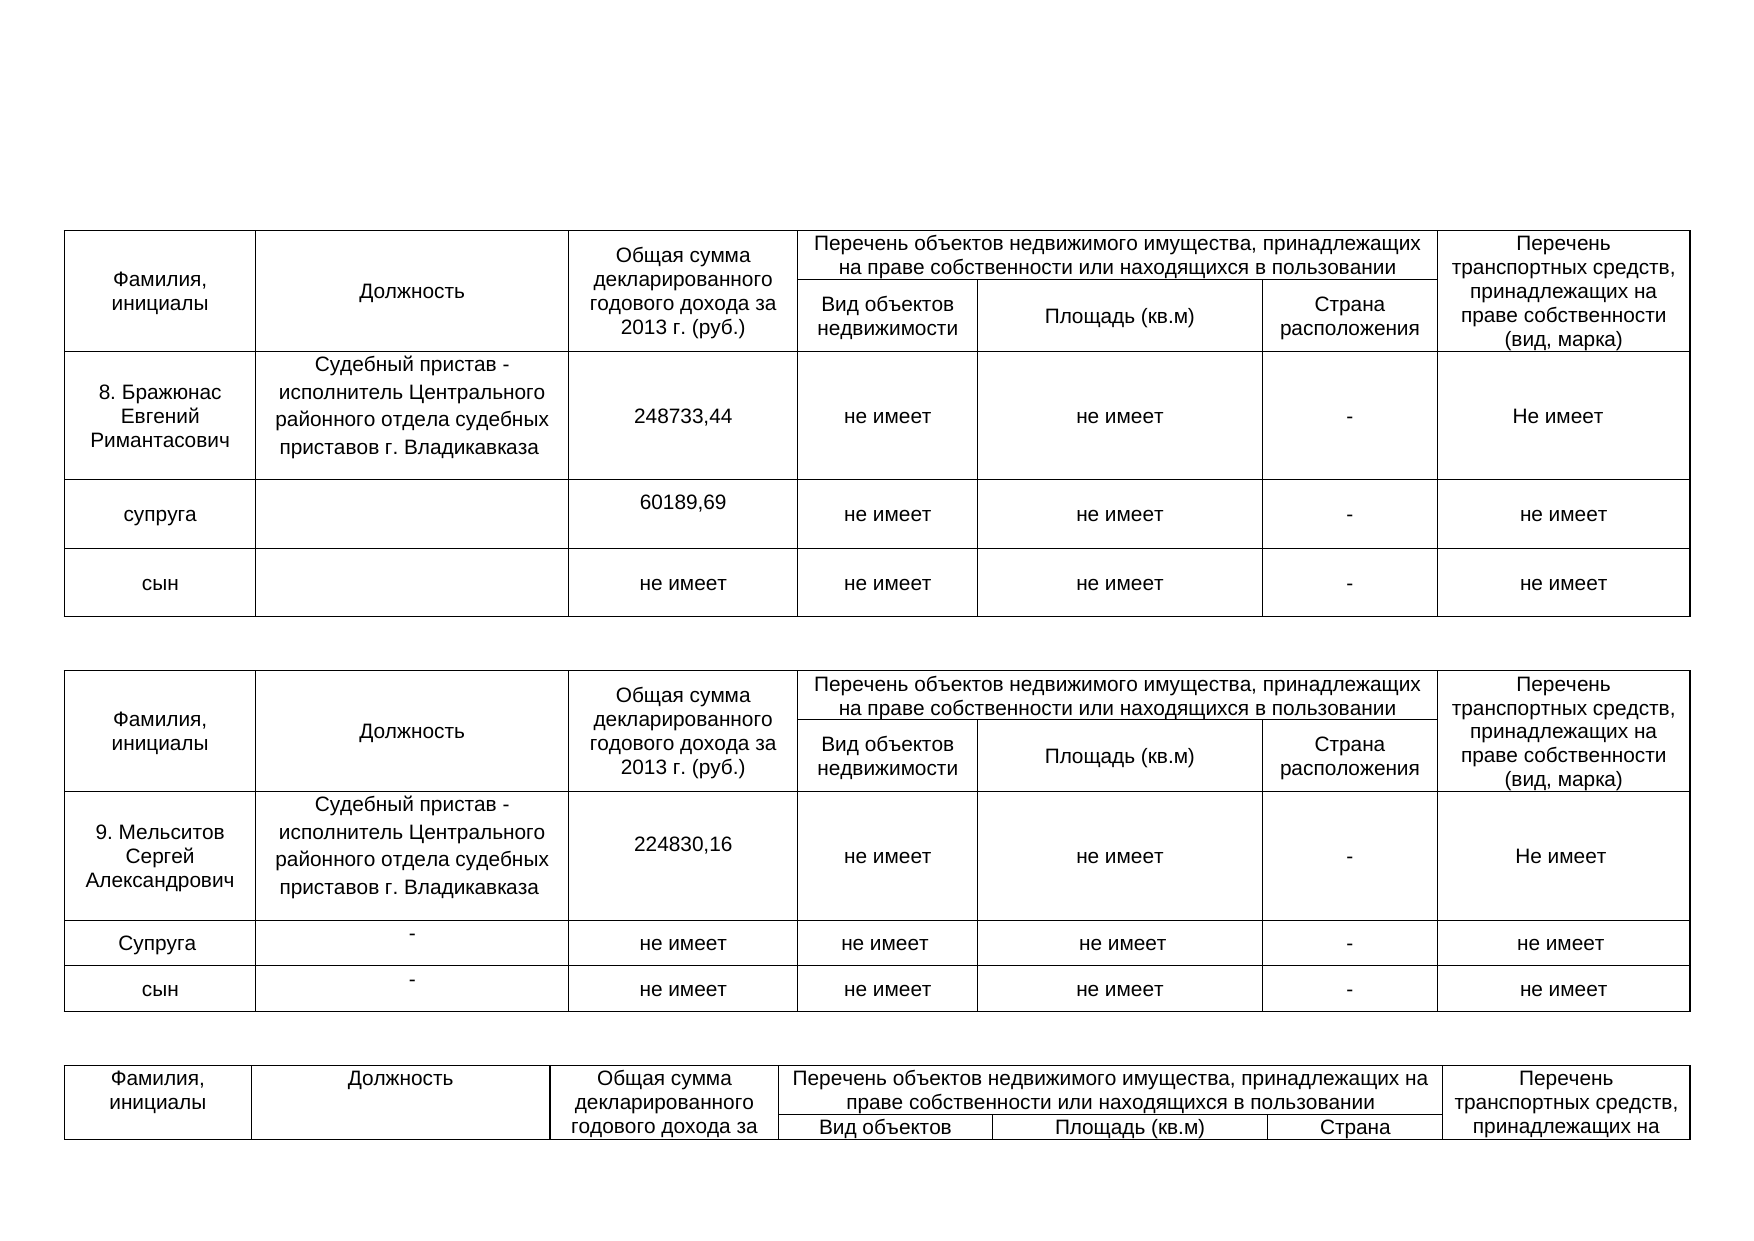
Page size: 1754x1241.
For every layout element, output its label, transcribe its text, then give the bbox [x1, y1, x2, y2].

table_cell - [1263, 480, 1437, 548]
table_cell - [1263, 352, 1437, 479]
table_cell Страна расположения [1263, 720, 1437, 791]
table_cell не имеет [978, 549, 1262, 616]
table_header Общая сумма декларированного годового дохода за 2013 г. (руб.) [569, 671, 797, 791]
table_cell 248733,44 [569, 352, 797, 479]
table_cell не имеет [798, 921, 977, 965]
table_header Фамилия, инициалы [65, 1066, 251, 1139]
table_cell Страна [1268, 1115, 1442, 1139]
table_cell Площадь (кв.м) [978, 280, 1262, 351]
table_cell Площадь (кв.м) [978, 720, 1262, 791]
table_cell не имеет [569, 966, 797, 1011]
table_cell 9. Мельситов Сергей Александрович [65, 792, 255, 919]
table_cell Не имеет [1438, 792, 1689, 919]
table_cell Страна расположения [1263, 280, 1437, 351]
table_cell не имеет [1438, 480, 1689, 548]
table_cell [256, 480, 568, 548]
table_cell не имеет [569, 549, 797, 616]
table_cell не имеет [798, 352, 977, 479]
table_cell - [256, 921, 568, 965]
table_header Общая сумма декларированного годового дохода за 2013 г. (руб.) [569, 231, 797, 351]
table_header Должность [256, 671, 568, 791]
table_cell - [1263, 966, 1437, 1011]
table_cell Не имеет [1438, 352, 1689, 479]
table_cell Вид объектов недвижимости [798, 280, 977, 351]
table_cell - [256, 966, 568, 1011]
table_cell не имеет [978, 352, 1262, 479]
table_cell 8. Бражюнас Евгений Римантасович [65, 352, 255, 479]
table_header Фамилия, инициалы [65, 671, 255, 791]
table_header Перечень объектов недвижимого имущества, принадлежащих на праве собственности или находящихся в пользовании [779, 1066, 1442, 1114]
table_cell не имеет [1438, 966, 1689, 1011]
table_cell не имеет [569, 921, 797, 965]
table_cell Вид объектов недвижимости [798, 720, 977, 791]
table_cell не имеет [798, 480, 977, 548]
table_cell сын [65, 966, 255, 1011]
table_cell не имеет [1438, 921, 1689, 965]
table_cell супруга [65, 480, 255, 548]
table_header Общая сумма декларированного годового дохода за [551, 1066, 778, 1139]
table_cell не имеет [798, 966, 977, 1011]
table_cell не имеет [798, 549, 977, 616]
table_cell не имеет [798, 792, 977, 919]
table_cell сын [65, 549, 255, 616]
table_cell не имеет [978, 792, 1262, 919]
table_header Перечень транспортных средств, принадлежащих на праве собственности (вид, марка) [1443, 1066, 1689, 1139]
table_cell [256, 549, 568, 616]
table_header Фамилия, инициалы [65, 231, 255, 351]
table_cell не имеет [1438, 549, 1689, 616]
table_cell Судебный пристав -исполнитель Центрального районного отдела судебных приставов г. Владикавказа [256, 792, 568, 919]
table_cell Площадь (кв.м) [993, 1115, 1267, 1139]
table_header Перечень объектов недвижимого имущества, принадлежащих на праве собственности или находящихся в пользовании [798, 671, 1437, 719]
table_cell - [1263, 792, 1437, 919]
table_cell не имеет [978, 966, 1262, 1011]
table_header Должность [256, 231, 568, 351]
table_header Должность [252, 1066, 549, 1139]
table_header Перечень объектов недвижимого имущества, принадлежащих на праве собственности или находящихся в пользовании [798, 231, 1437, 279]
table_cell Судебный пристав - исполнитель Центрального районного отдела судебных приставов г. Владикавказа [256, 352, 568, 479]
table_header Перечень транспортных средств, принадлежащих на праве собственности (вид, марка) [1438, 671, 1689, 791]
table_cell Вид объектов [779, 1115, 992, 1139]
table_cell - [1263, 549, 1437, 616]
table_cell не имеет [978, 480, 1262, 548]
table_cell - [1263, 921, 1437, 965]
table_cell 60189,69 [569, 480, 797, 548]
table_cell Супруга [65, 921, 255, 965]
table_cell 224830,16 [569, 792, 797, 919]
table_header Перечень транспортных средств, принадлежащих на праве собственности (вид, марка) [1438, 231, 1689, 351]
table_cell не имеет [978, 921, 1262, 965]
